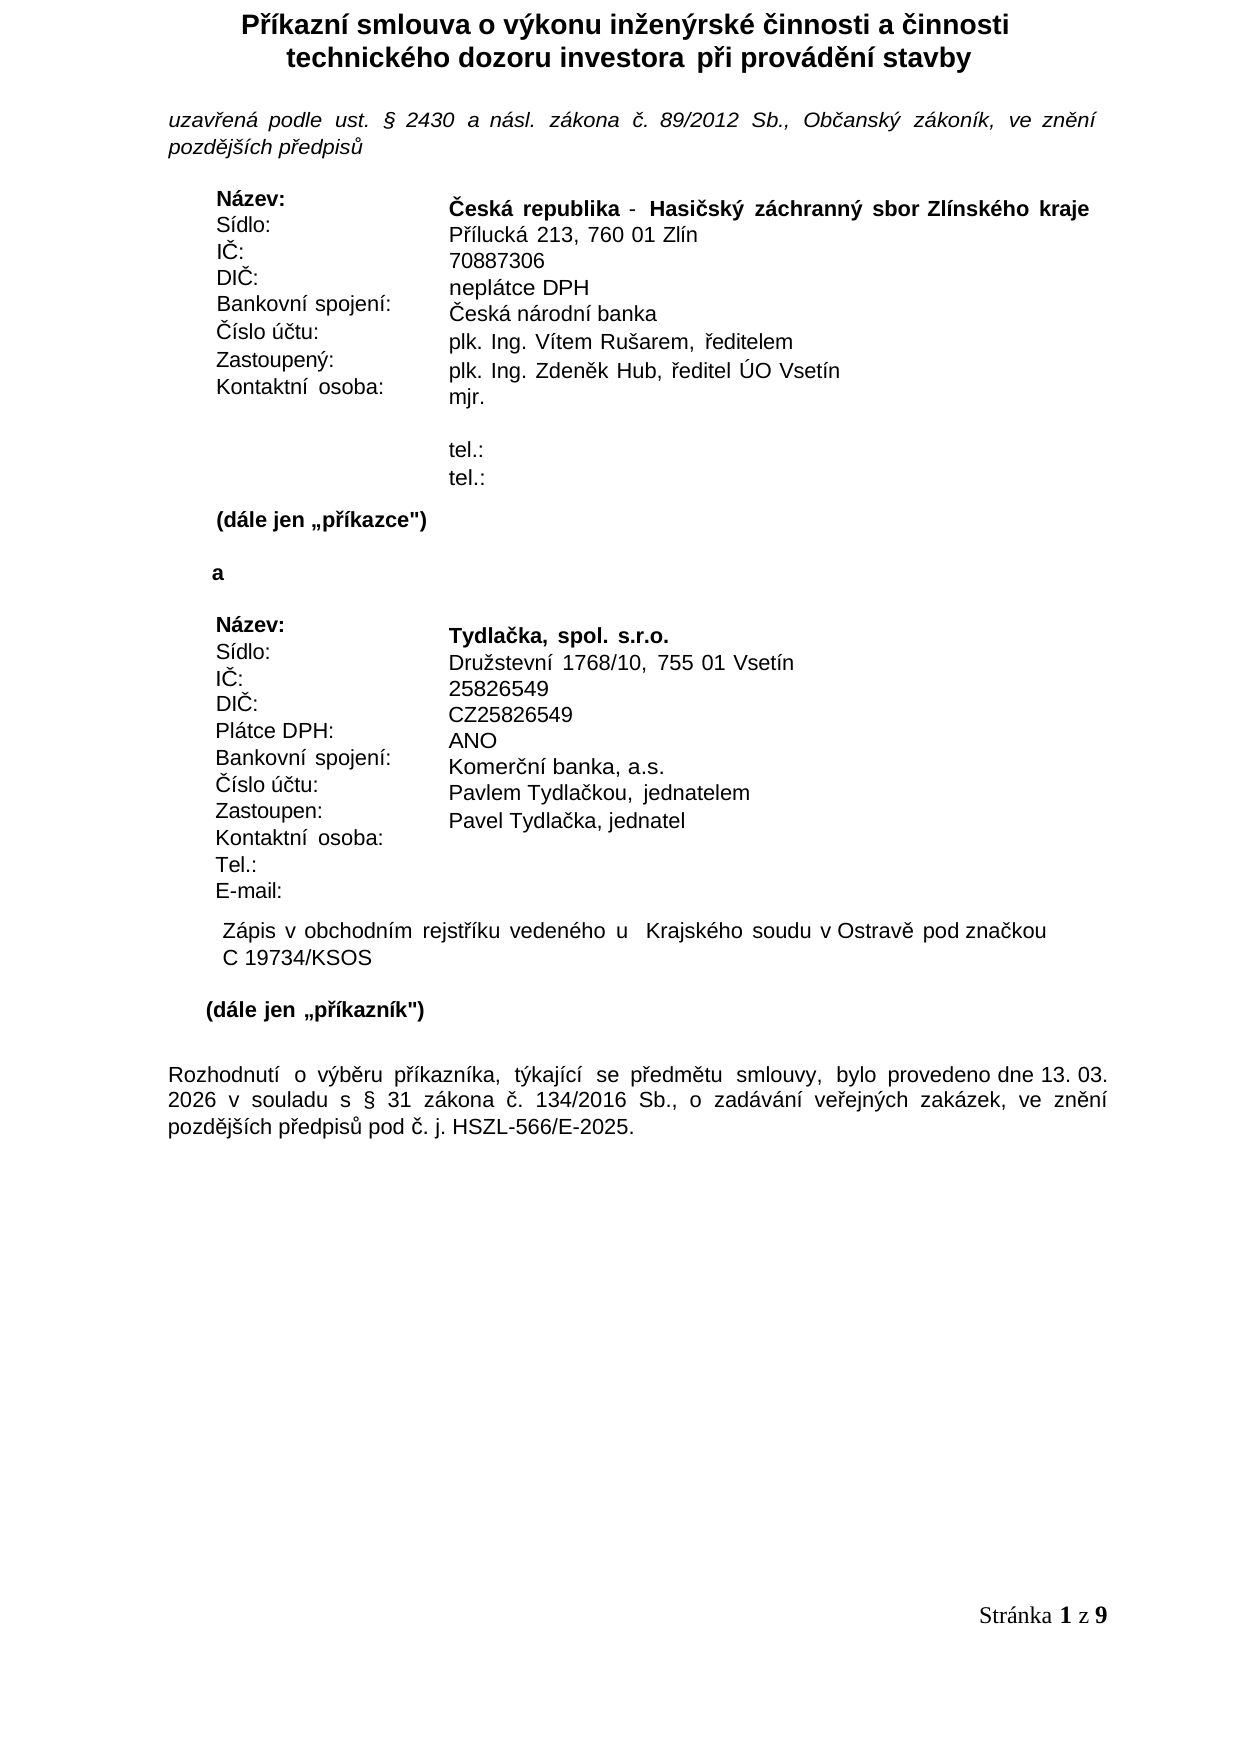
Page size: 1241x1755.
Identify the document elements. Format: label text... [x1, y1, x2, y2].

text Sídlo: [216, 639, 435, 664]
text IČ: [216, 239, 435, 264]
text CZ25826549 ANO [448, 702, 619, 753]
text Název: [216, 613, 435, 637]
text Rozhodnutí o výběru příkazníka, týkající se předmětu smlouvy, bylo provedeno dne 13. 03. 2026 v souladu s § 31 zákona č. 134/2016 Sb., o zadávání veřejných zakázek, ve znění pozdějších předpisů pod č. j. HSZL-566/E-2025. [168, 1062, 1109, 1139]
text IČ: [215, 665, 435, 691]
text neplátce DPH [449, 274, 1123, 300]
subtitle (dále jen „příkazník") [206, 997, 1123, 1022]
text Česká národní banka [449, 301, 665, 326]
text Sídlo: [216, 212, 435, 238]
text Pavlem Tydlačkou, jednatelem Pavel Tydlačka, jednatel [448, 780, 803, 833]
text plk. Ing. Zdeněk Hub, ředitel ÚO Vsetín [448, 358, 1123, 383]
text DIČ: [216, 691, 435, 716]
text Přílucká 213, 760 01 Zlín [449, 222, 1123, 247]
text mjr. [448, 384, 1048, 409]
text 25826549 [448, 676, 1123, 701]
text plk. Ing. Vítem Rušarem, ředitelem [448, 329, 1123, 354]
text Bankovní spojení: Číslo účtu: Zastoupený: Kontaktní osoba: [216, 291, 413, 399]
subtitle (dále jen „příkazce") a [212, 507, 435, 585]
text Plátce DPH: Bankovní spojení: Číslo účtu: Zastoupen: Kontaktní osoba: Tel.: [215, 718, 413, 877]
subtitle Česká republika - Hasičský záchranný sbor Zlínského kraje [449, 196, 1123, 221]
text Družstevní 1768/10, 755 01 Vsetín [448, 650, 1123, 675]
text 70887306 [449, 248, 1123, 273]
text DIČ: [216, 265, 435, 290]
text Zápis v obchodním rejstříku vedeného u Krajského soudu v Ostravě pod značkou C 19734/KSOS [222, 918, 1061, 970]
text E-mail: [215, 879, 435, 903]
text uzavřená podle ust. § 2430 a násl. zákona č. 89/2012 Sb., Občanský zákoník, ve znění pozdějších předpisů [168, 108, 1123, 159]
subtitle Název: [216, 186, 435, 211]
text Komerční banka, a.s. [448, 754, 665, 779]
text tel.: [448, 437, 1048, 462]
text tel.: [448, 464, 1123, 490]
subtitle Příkazní smlouva o výkonu inženýrské činnosti a činnosti technického dozoru investora při provádění stavby [241, 8, 1123, 73]
subtitle Tydlačka, spol. s.r.o. [448, 623, 1123, 648]
